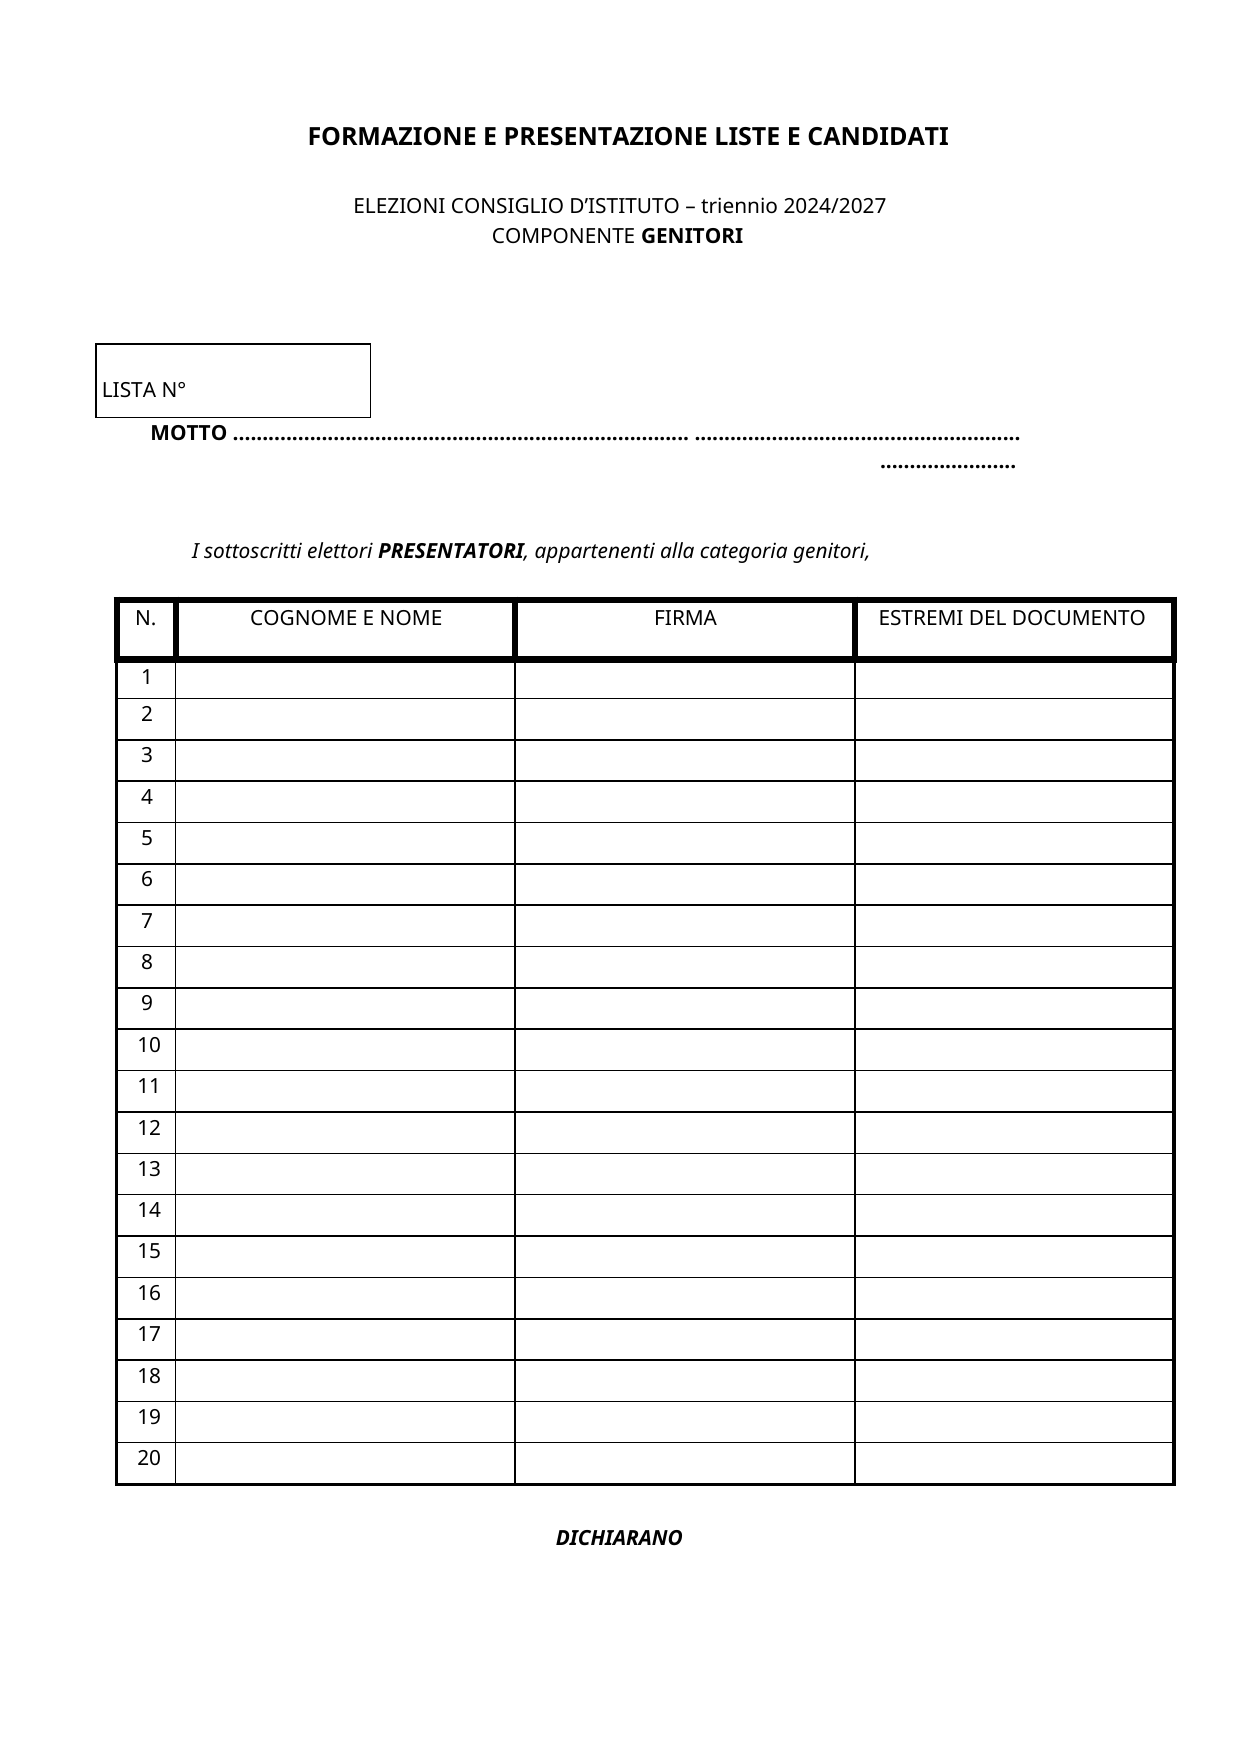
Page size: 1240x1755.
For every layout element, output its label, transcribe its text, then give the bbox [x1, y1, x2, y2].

table_cell 7 [118, 906, 175, 946]
table_cell [516, 1278, 854, 1318]
table_cell [176, 741, 514, 780]
table_cell [516, 1402, 854, 1442]
table_cell 13 [118, 1154, 175, 1194]
table_cell 16 [118, 1278, 175, 1318]
table_cell [516, 1030, 854, 1070]
table_cell [516, 1113, 854, 1152]
table_cell [176, 823, 514, 863]
table_cell 17 [118, 1320, 175, 1359]
table_cell [176, 1443, 514, 1483]
table_cell [176, 1113, 514, 1152]
table_cell [856, 1278, 1172, 1318]
table_cell [516, 1320, 854, 1359]
table_cell 2 [118, 699, 175, 739]
table_cell 12 [118, 1113, 175, 1152]
text DICHIARANO [279, 1523, 961, 1551]
table_cell [856, 947, 1172, 987]
table_cell 10 [118, 1030, 175, 1070]
table_cell 6 [118, 865, 175, 904]
table_cell [856, 699, 1172, 739]
table_cell 20 [118, 1443, 175, 1483]
table_cell [176, 865, 514, 904]
table_cell [176, 663, 514, 697]
text MOTTO ............................................................................. .............................................................................. [148, 418, 1022, 475]
table_cell [856, 865, 1172, 904]
table_cell [856, 1361, 1172, 1401]
table_cell [856, 1320, 1172, 1359]
table_cell [176, 782, 514, 822]
table_cell [176, 1237, 514, 1276]
table_cell [176, 699, 514, 739]
table_cell [856, 1402, 1172, 1442]
table_cell [516, 1195, 854, 1235]
text COMPONENTE GENITORI [118, 221, 1122, 250]
text I sottoscritti elettori PRESENTATORI, appartenenti alla categoria genitori, [192, 536, 1122, 564]
table_cell [856, 1113, 1172, 1152]
table_cell 3 [118, 741, 175, 780]
table_cell [856, 741, 1172, 780]
table_cell 19 [118, 1402, 175, 1442]
subtitle FORMAZIONE E PRESENTAZIONE LISTE E CANDIDATI [135, 119, 1122, 153]
table_cell [856, 906, 1172, 946]
table_cell [856, 1237, 1172, 1276]
table_cell [856, 1154, 1172, 1194]
table_cell [856, 1443, 1172, 1483]
table_cell [516, 823, 854, 863]
table_cell [516, 782, 854, 822]
table_cell [516, 906, 854, 946]
table_cell 18 [118, 1361, 175, 1401]
table_cell [516, 1443, 854, 1483]
table_cell [176, 1361, 514, 1401]
table_cell [516, 1237, 854, 1276]
table_cell [176, 1278, 514, 1318]
table_cell [856, 782, 1172, 822]
table_cell [176, 1320, 514, 1359]
table_cell [516, 1361, 854, 1401]
table_cell 8 [118, 947, 175, 987]
table_cell [176, 947, 514, 987]
table_cell [856, 1195, 1172, 1235]
table_header LISTA N° [97, 345, 370, 417]
table_cell 11 [118, 1071, 175, 1111]
table_cell [856, 989, 1172, 1028]
table_header N. [120, 603, 173, 656]
table_cell [176, 1195, 514, 1235]
table_cell 1 [118, 663, 175, 697]
table_cell [856, 663, 1172, 697]
table_cell [856, 1071, 1172, 1111]
table_cell [516, 1071, 854, 1111]
table_cell [516, 1154, 854, 1194]
table_cell 15 [118, 1237, 175, 1276]
table_cell [516, 989, 854, 1028]
table_cell [176, 1071, 514, 1111]
table_cell [856, 823, 1172, 863]
table_cell [516, 741, 854, 780]
table_cell [516, 947, 854, 987]
table_header COGNOME E NOME [179, 603, 512, 656]
table_cell [176, 906, 514, 946]
table_cell 5 [118, 823, 175, 863]
table_cell 9 [118, 989, 175, 1028]
text ELEZIONI CONSIGLIO D’ISTITUTO – triennio 2024/2027 [118, 191, 1121, 219]
table_cell 14 [118, 1195, 175, 1235]
table_header FIRMA [518, 603, 852, 656]
table_cell [516, 663, 854, 697]
table_cell [176, 1154, 514, 1194]
table_cell 4 [118, 782, 175, 822]
table_cell [176, 1030, 514, 1070]
table_cell [176, 989, 514, 1028]
table_cell [516, 865, 854, 904]
table_cell [176, 1402, 514, 1442]
table_cell [856, 1030, 1172, 1070]
table_cell [516, 699, 854, 739]
table_header ESTREMI DEL DOCUMENTO [858, 603, 1171, 656]
